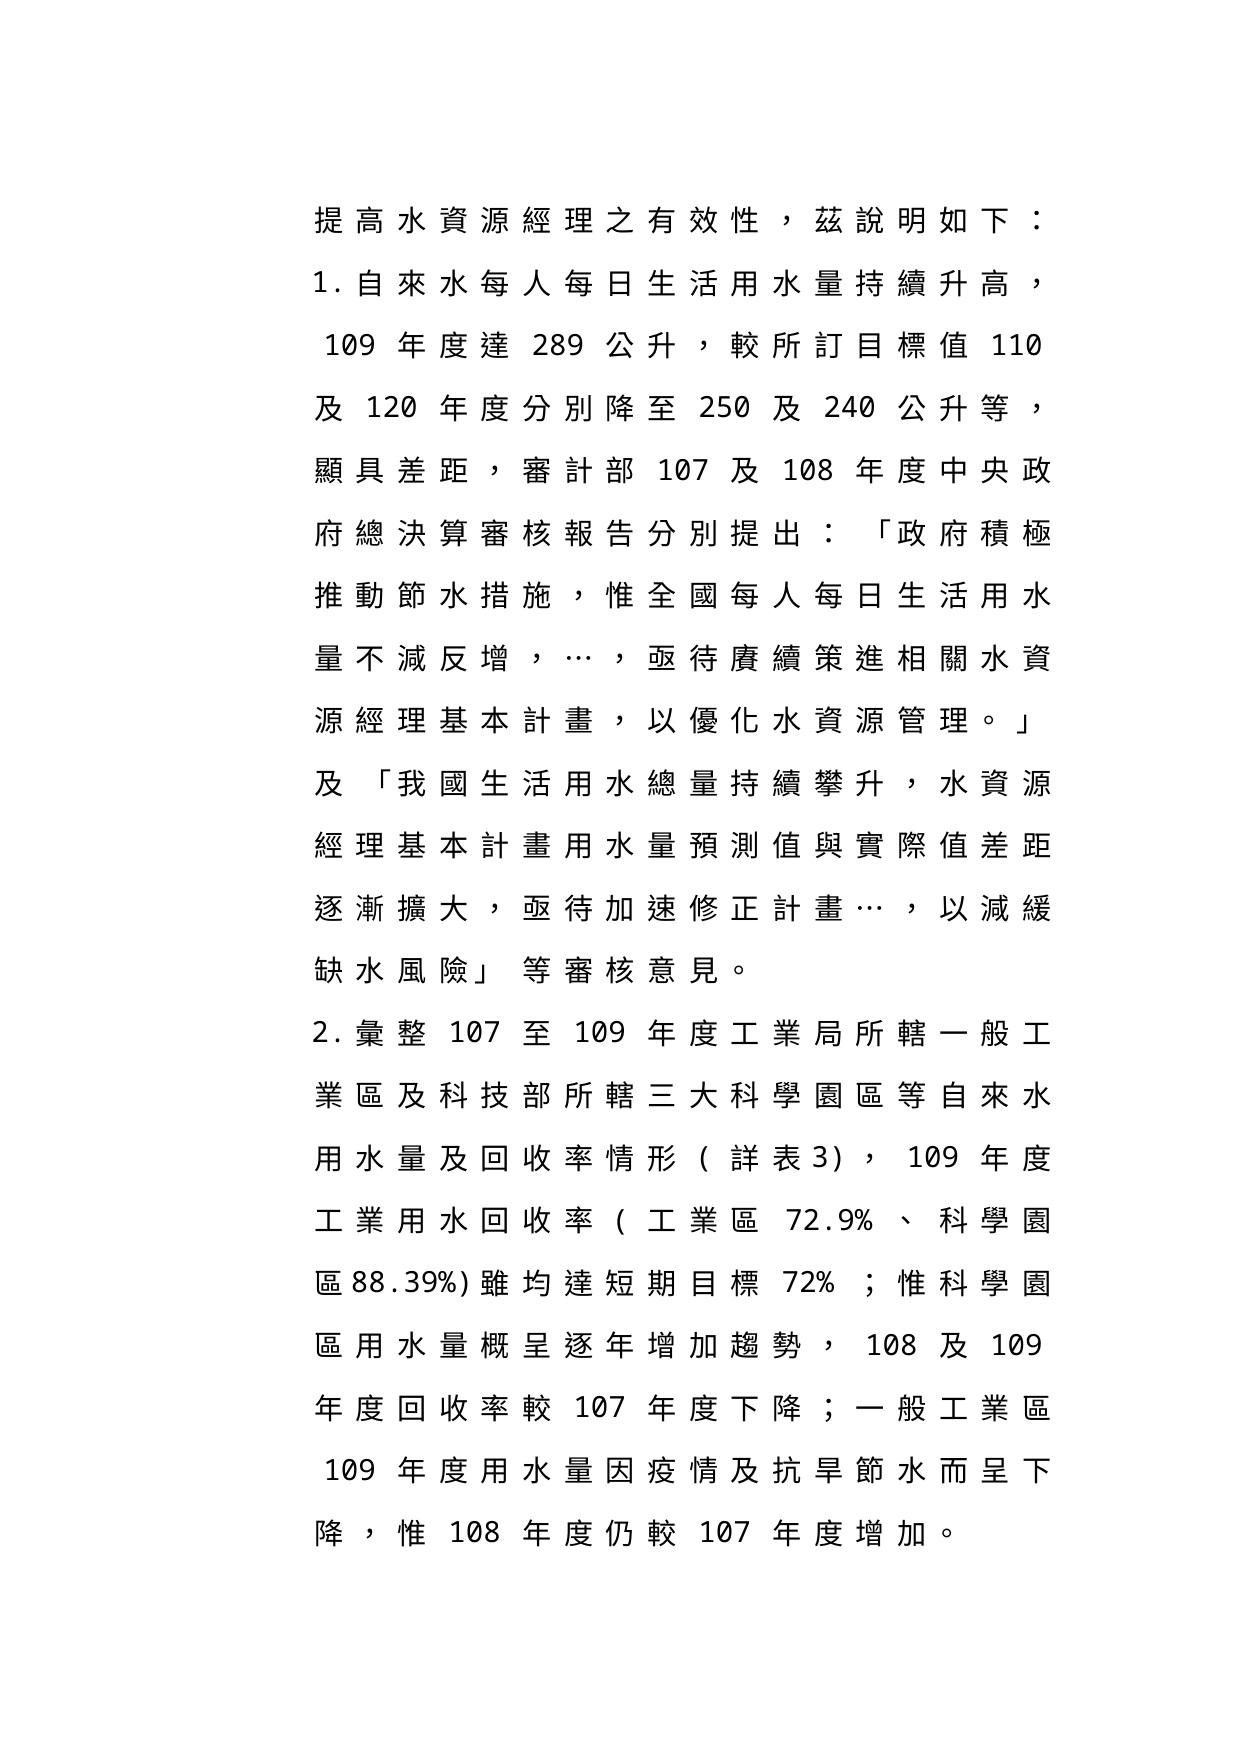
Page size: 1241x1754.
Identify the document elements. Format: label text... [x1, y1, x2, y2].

text 提高水資源經理之有效性，茲說明如下： [271, 177, 1058, 240]
text 1.自來水每人每日生活用水量持續升高，109年度達289公升，較所訂目標值110及120年度分別降至250及240公升等，顯具差距，審計部107及108年度中央政府總決算審核報告分別提出：「政府積極推動節水措施，惟全國每人每日生活用水量不減反增，…，亟待賡續策進相關水資源經理基本計畫，以優化水資源管理。」及「我國生活用水總量持續攀升，水資源經理基本計畫用水量預測值與實際值差距逐漸擴大，亟待加速修正計畫…，以減緩缺水風險」等審核意見。 [271, 240, 1058, 990]
text 2.彙整107至109年度工業局所轄一般工業區及科技部所轄三大科學園區等自來水用水量及回收率情形(詳表3)，109年度工業用水回收率(工業區72.9%、科學園區88.39%)雖均達短期目標72%；惟科學園區用水量概呈逐年增加趨勢，108及109年度回收率較107年度下降；一般工業區109年度用水量因疫情及抗旱節水而呈下降，惟108年度仍較107年度增加。 [271, 990, 1058, 1552]
